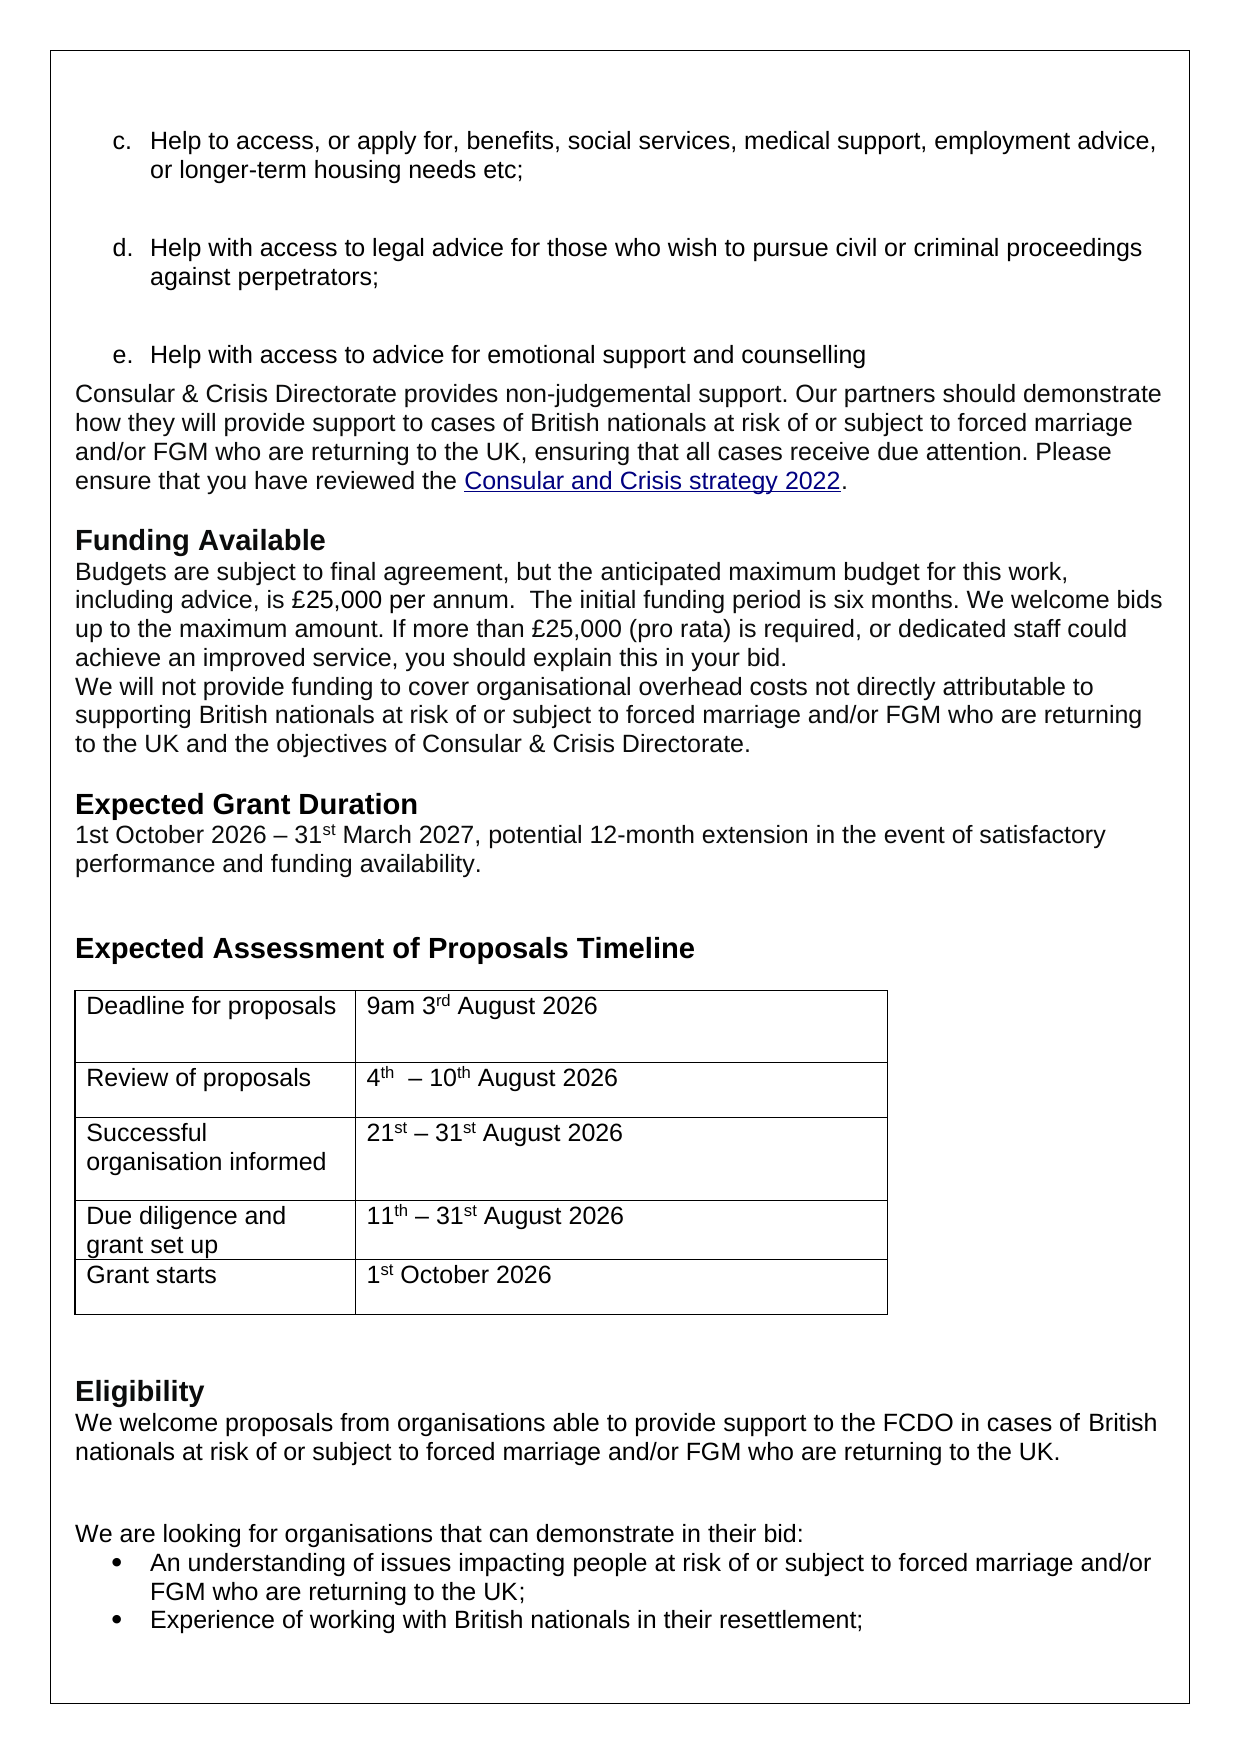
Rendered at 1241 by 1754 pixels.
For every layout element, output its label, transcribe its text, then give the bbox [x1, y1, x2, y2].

text Eligibility [75, 1374, 1165, 1408]
table_cell Due diligence and grant set up [76, 1201, 355, 1259]
table_header 9am 3rd August 2026 [356, 991, 887, 1062]
text Funding Available [75, 494, 1165, 557]
table_cell 4th – 10th August 2026 [356, 1063, 887, 1117]
text Budgets are subject to final agreement, but the anticipated maximum budget for this work, including advice, is £25,000 per annum. The initial funding period is six months. We welcome bids up to the maximum amount. If more than £25,000 (pro rata) is required, or dedicated staff could achieve an improved service, you should explain this in your bid. [75, 557, 1165, 672]
text Consular & Crisis Directorate provides non-judgemental support. Our partners should demonstrate how they will provide support to cases of British nationals at risk of or subject to forced marriage and/or FGM who are returning to the UK, ensuring that all cases receive due attention. Please ensure that you have reviewed the Consular and Crisis strategy 2022. [75, 379, 1165, 494]
text 1st October 2026 – 31st March 2027, potential 12-month extension in the event of satisfactory performance and funding availability. [75, 820, 1165, 878]
table_cell 1st October 2026 [356, 1260, 887, 1313]
text Expected Grant Duration [75, 758, 1165, 820]
text We are looking for organisations that can demonstrate in their bid: [75, 1519, 1165, 1548]
list An understanding of issues impacting people at risk of or subject to forced marriage and/or FGM who are returning to the UK; [112, 1548, 1165, 1606]
table_header Deadline for proposals [76, 991, 355, 1062]
text Expected Assessment of Proposals Timeline [75, 903, 1165, 965]
list Help with access to advice for emotional support and counselling [112, 340, 1165, 369]
table_cell 21st – 31st August 2026 [356, 1118, 887, 1200]
text We will not provide funding to cover organisational overhead costs not directly attributable to supporting British nationals at risk of or subject to forced marriage and/or FGM who are returning to the UK and the objectives of Consular & Crisis Directorate. [75, 672, 1165, 758]
list Experience of working with British nationals in their resettlement; [112, 1606, 1165, 1634]
table_cell 11th – 31st August 2026 [356, 1201, 887, 1259]
table_cell Successful organisation informed [76, 1118, 355, 1200]
text We welcome proposals from organisations able to provide support to the FCDO in cases of British nationals at risk of or subject to forced marriage and/or FGM who are returning to the UK. [75, 1408, 1165, 1494]
table_cell Review of proposals [76, 1063, 355, 1117]
table_cell Grant starts [76, 1260, 355, 1313]
list Help with access to legal advice for those who wish to pursue civil or criminal proceedings against perpetrators; [112, 233, 1165, 319]
list Help to access, or apply for, benefits, social services, medical support, employment advice, or longer-term housing needs etc; [112, 126, 1165, 212]
